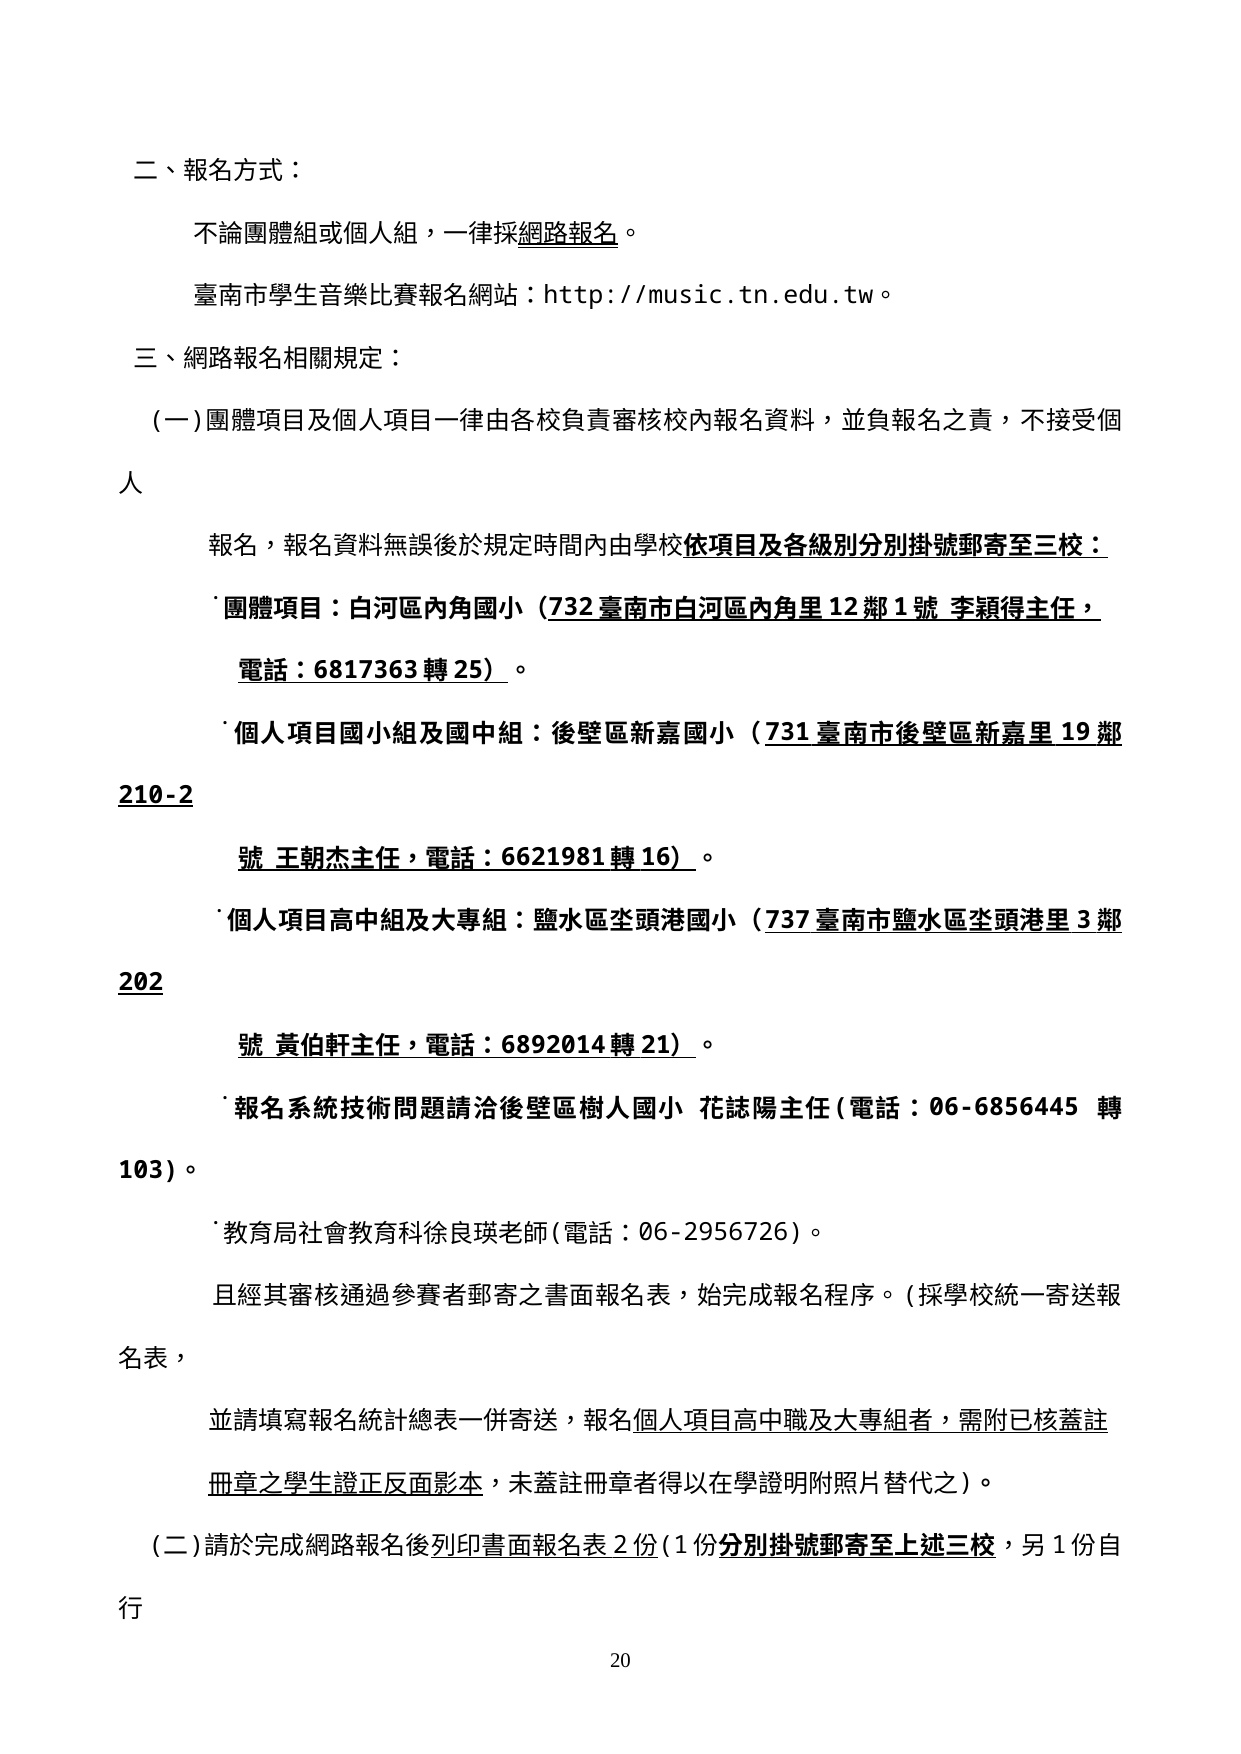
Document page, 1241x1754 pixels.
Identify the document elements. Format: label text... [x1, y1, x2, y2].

text ˙報名系統技術問題請洽後壁區樹人國小 花誌陽主任(電話：06-6856445 轉103)。 [118, 1064, 1122, 1189]
text 電話：6817363轉25）。 [118, 627, 1122, 689]
text 報名，報名資料無誤後於規定時間內由學校依項目及各級別分別掛號郵寄至三校： [118, 502, 1122, 564]
text ˙個人項目高中組及大專組：鹽水區坔頭港國小（737臺南市鹽水區坔頭港里3鄰202 [118, 877, 1122, 1002]
text ˙團體項目：白河區內角國小（732臺南市白河區內角里12鄰1號 李穎得主任， [118, 564, 1122, 627]
text ˙個人項目國小組及國中組：後壁區新嘉國小（731臺南市後壁區新嘉里19鄰210-2 [118, 689, 1122, 814]
text 號 黃伯軒主任，電話：6892014轉21）。 [118, 1002, 1122, 1064]
text 且經其審核通過參賽者郵寄之書面報名表，始完成報名程序。(採學校統一寄送報名表， [118, 1252, 1122, 1377]
text 號 王朝杰主任，電話：6621981轉16）。 [118, 814, 1122, 877]
text 臺南市學生音樂比賽報名網站：http://music.tn.edu.tw。 [118, 252, 1122, 314]
text (一)團體項目及個人項目一律由各校負責審核校內報名資料，並負報名之責，不接受個人 [118, 377, 1122, 502]
text 不論團體組或個人組，一律採網路報名。 [118, 189, 1122, 252]
text 二、報名方式： [118, 127, 1122, 189]
text 三、網路報名相關規定： [118, 314, 1122, 377]
text (二)請於完成網路報名後列印書面報名表2份(1份分別掛號郵寄至上述三校，另1份自行 [118, 1502, 1122, 1627]
text 並請填寫報名統計總表一併寄送，報名個人項目高中職及大專組者，需附已核蓋註 [118, 1377, 1122, 1439]
text ˙教育局社會教育科徐良瑛老師(電話：06-2956726)。 [118, 1189, 1122, 1252]
text 冊章之學生證正反面影本，未蓋註冊章者得以在學證明附照片替代之)。 [118, 1439, 1122, 1502]
